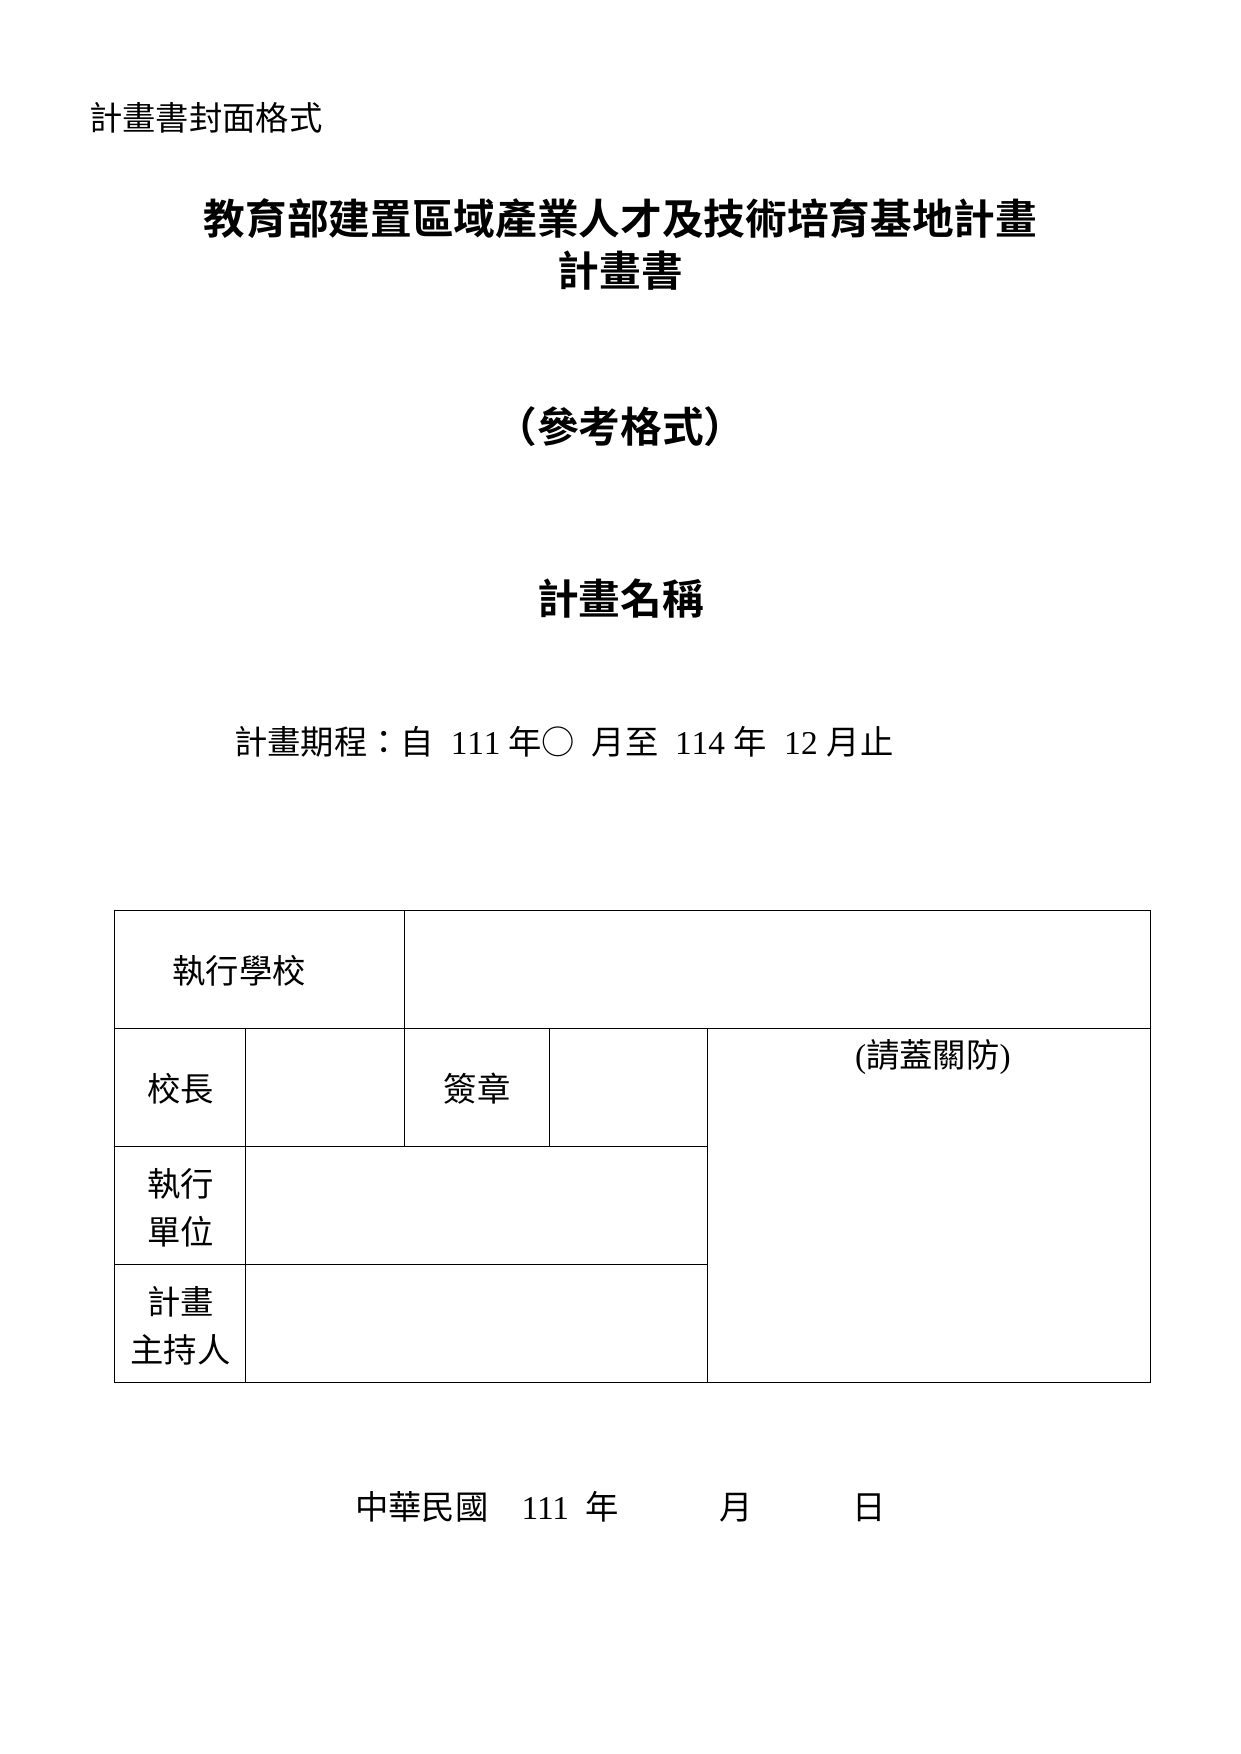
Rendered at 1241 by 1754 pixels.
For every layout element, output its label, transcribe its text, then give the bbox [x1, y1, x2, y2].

table_header [405, 911, 1150, 1028]
text （參考格式） [89, 401, 1152, 453]
text 計畫書封面格式 [89, 89, 1152, 141]
table_cell [246, 1029, 404, 1146]
text 計畫期程：自 111 年○ 月至 114 年 12 月止 [234, 716, 1154, 764]
table_cell [246, 1265, 707, 1382]
table_cell 計畫 主持人 [115, 1265, 245, 1382]
text 教育部建置區域產業人才及技術培育基地計畫 [89, 193, 1152, 245]
text 中華民國 111 年 月 日 [89, 1481, 1152, 1529]
table_cell 執行 單位 [115, 1147, 245, 1264]
text 計畫書 [89, 245, 1152, 297]
table_cell 校長 [115, 1029, 245, 1146]
table_cell 簽章 [405, 1029, 549, 1146]
table_cell [550, 1029, 707, 1146]
table_header 執行學校 [115, 911, 404, 1028]
text 計畫名稱 [89, 573, 1152, 625]
table_cell (請蓋關防) [708, 1029, 1150, 1382]
table_cell [246, 1147, 707, 1264]
